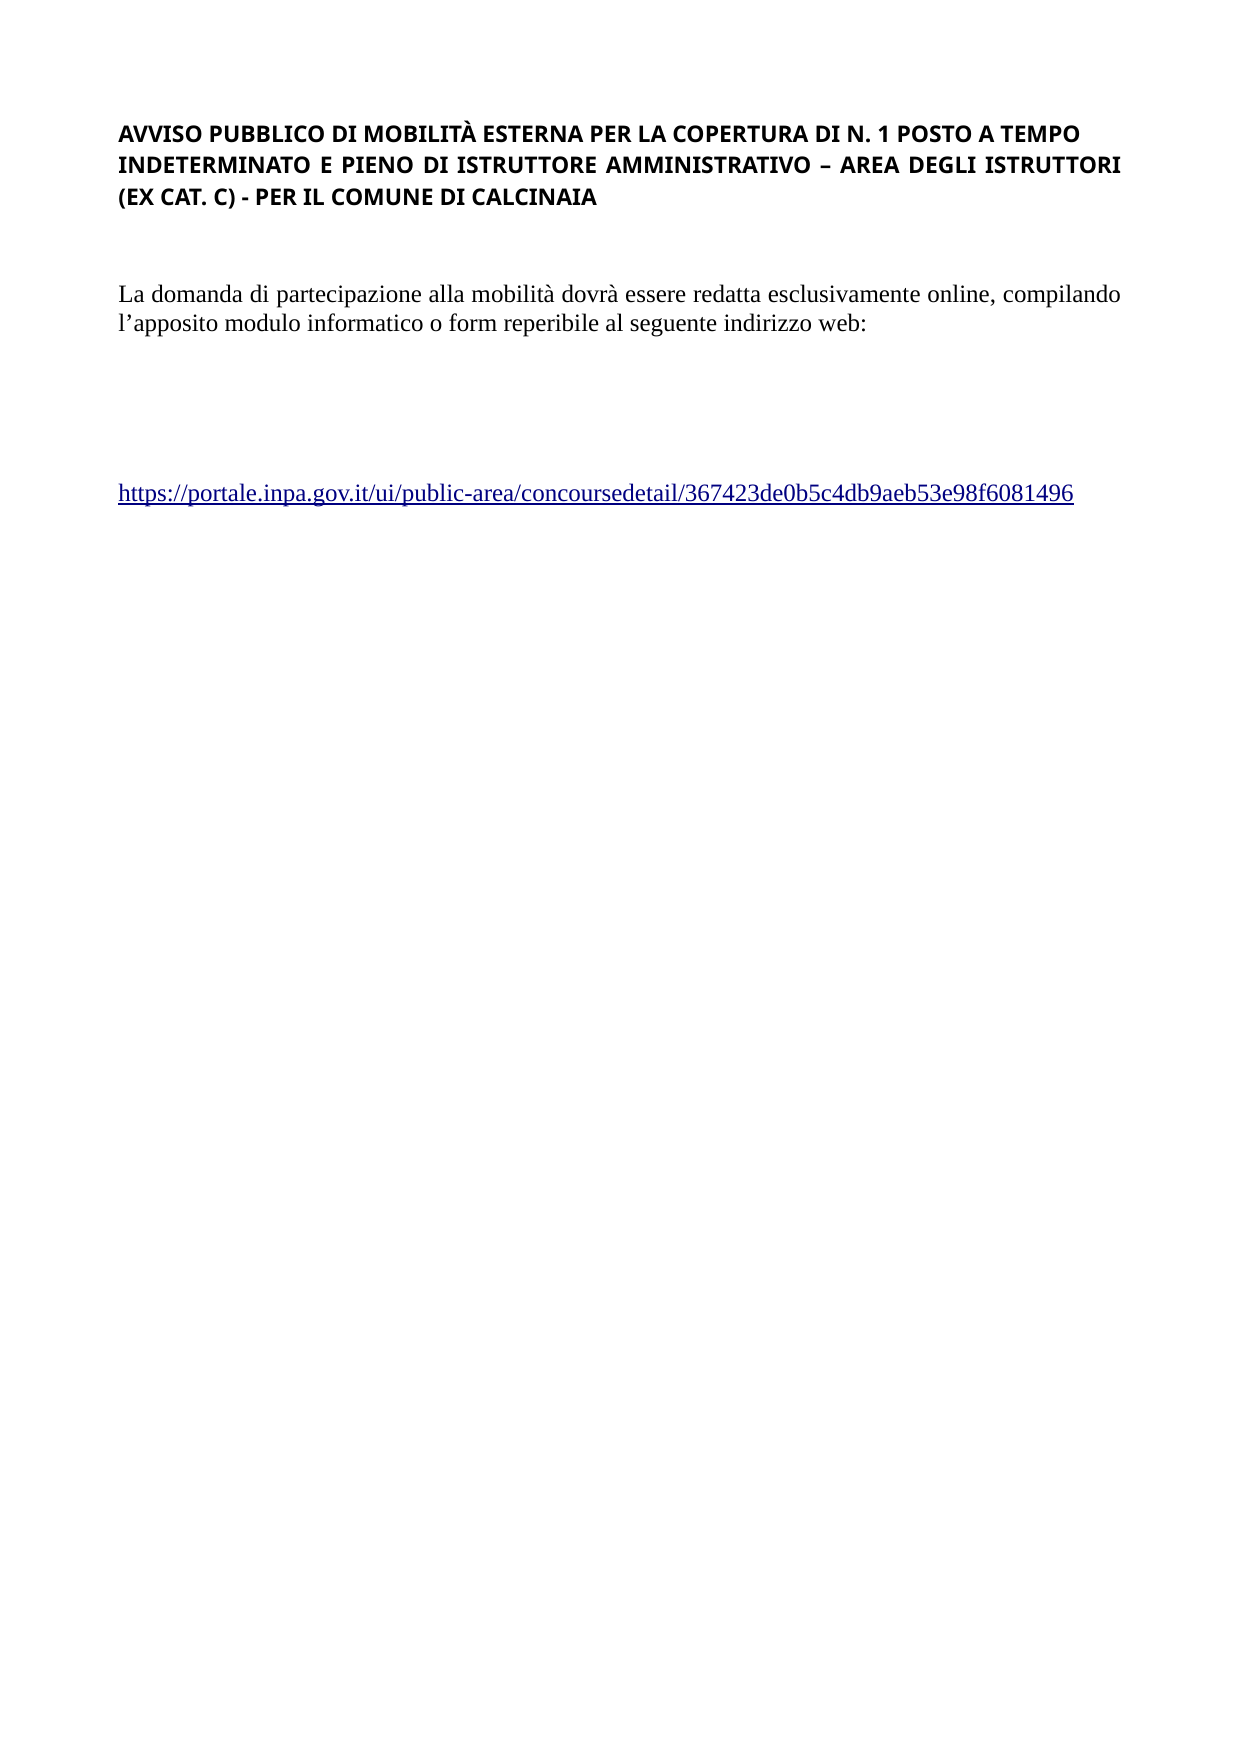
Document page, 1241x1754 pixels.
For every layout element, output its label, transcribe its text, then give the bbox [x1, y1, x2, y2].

text INDETERMINATO E PIENO DI ISTRUTTORE AMMINISTRATIVO – AREA DEGLI ISTRUTTORI (EX CAT. C) - PER IL COMUNE DI CALCINAIA [118, 149, 1122, 212]
text AVVISO PUBBLICO DI MOBILITÀ ESTERNA PER LA COPERTURA DI N. 1 POSTO A TEMPO [118, 118, 1122, 149]
text La domanda di partecipazione alla mobilità dovrà essere redatta esclusivamente online, compilando l’apposito modulo informatico o form reperibile al seguente indirizzo web: [118, 279, 1122, 337]
text https://portale.inpa.gov.it/ui/public-area/concoursedetail/367423de0b5c4db9aeb53e98f6081496 [118, 478, 1122, 507]
